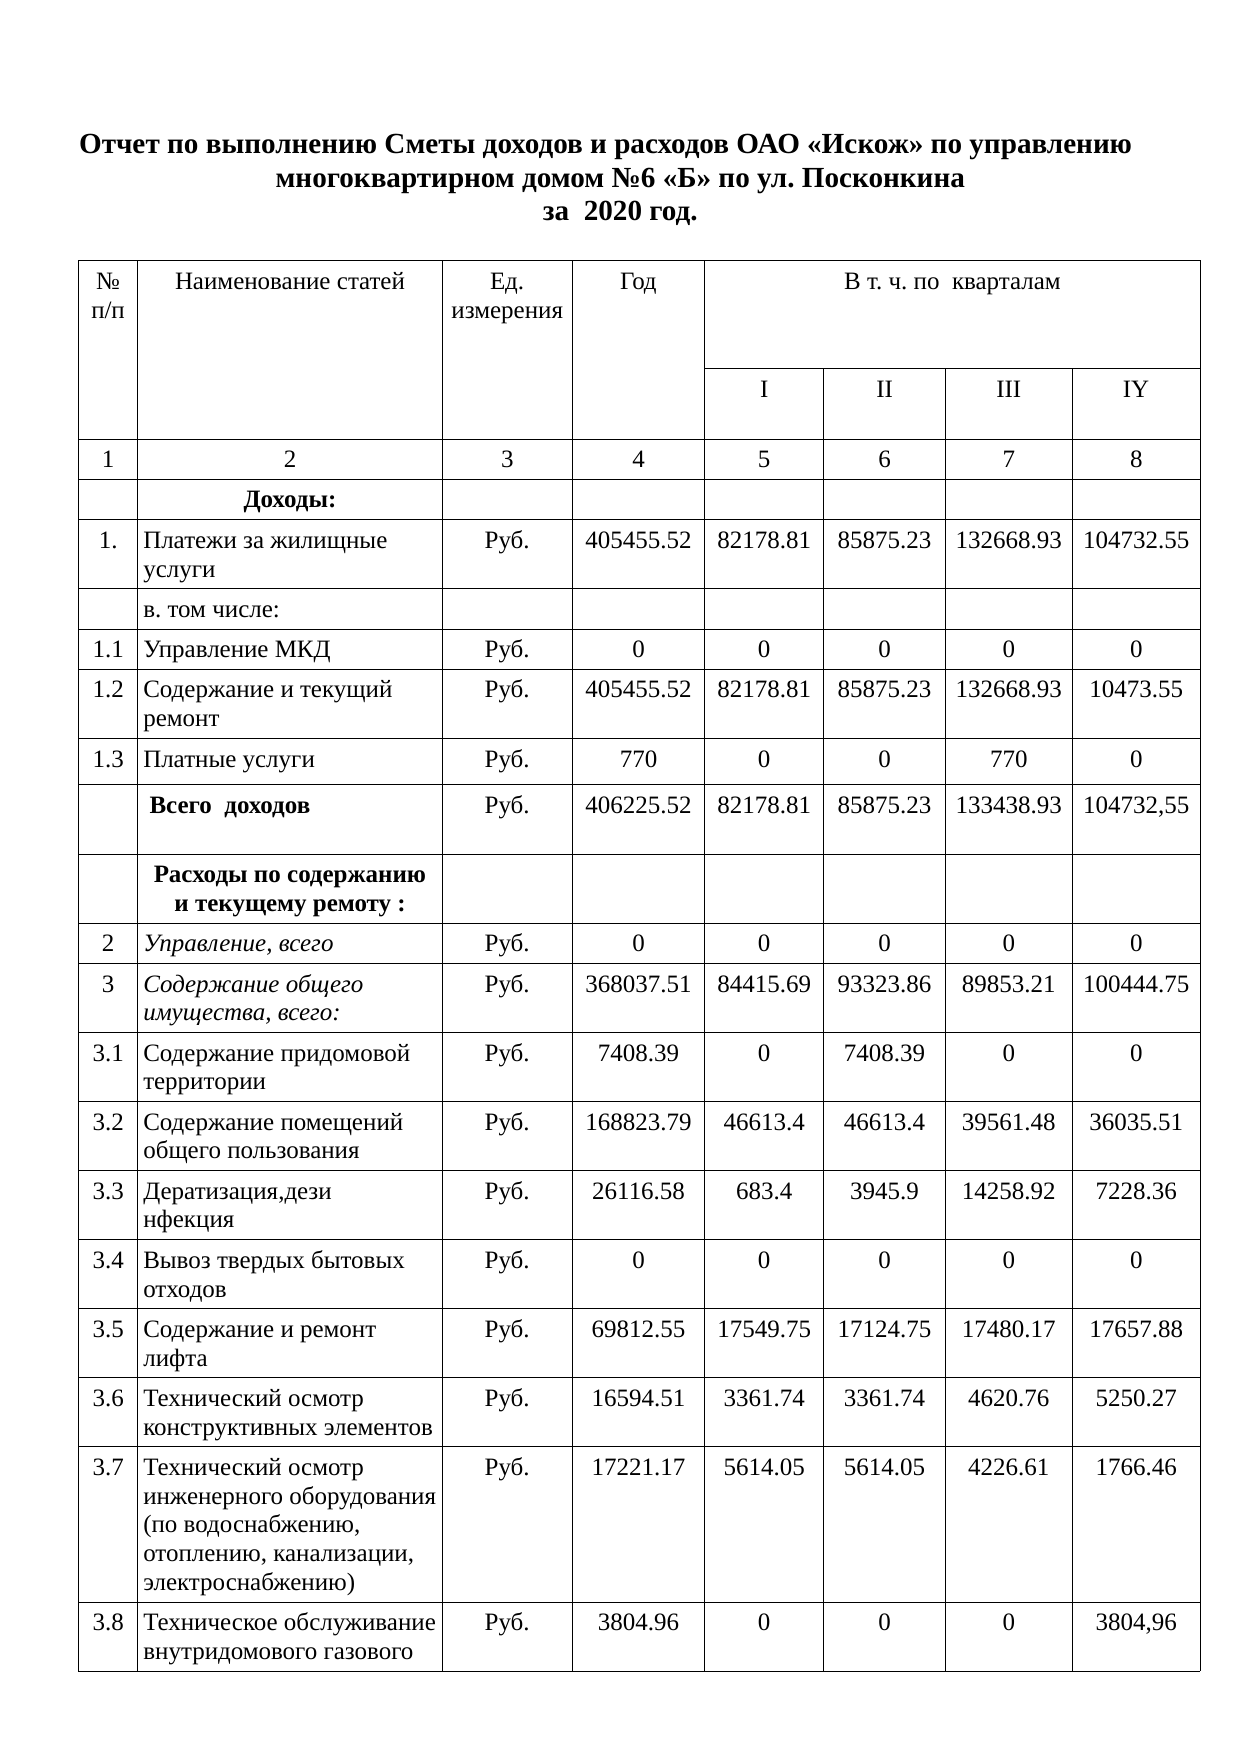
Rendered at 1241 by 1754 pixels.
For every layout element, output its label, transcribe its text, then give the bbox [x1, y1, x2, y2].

table_cell Руб. [443, 1033, 572, 1101]
table_cell Содержание помещений общего пользования [138, 1102, 442, 1170]
table_cell Содержание общего имущества, всего: [138, 964, 442, 1032]
table_cell 0 [705, 739, 823, 784]
table_cell Расходы по содержанию и текущему ремоту : [138, 855, 442, 922]
table_cell [573, 855, 704, 922]
table_cell [443, 855, 572, 922]
text за 2020 год. [59, 193, 1181, 227]
table_cell [824, 855, 945, 922]
table_cell 46613,4 [705, 1102, 823, 1170]
table_cell 683,4 [705, 1171, 823, 1239]
table_cell Вывоз твердых бытовых отходов [138, 1240, 442, 1308]
table_cell Всего доходов [138, 785, 442, 853]
table_cell 85875,23 [824, 520, 945, 588]
table_cell 36035,51 [1073, 1102, 1200, 1170]
table_cell 39561,48 [946, 1102, 1072, 1170]
text многоквартирном домом №6 «Б» по ул. Посконкина [59, 160, 1181, 193]
table_cell Управление, всего [138, 924, 442, 963]
table_cell Руб. [443, 1447, 572, 1602]
table_cell 104732,55 [1073, 520, 1200, 588]
table_cell Руб. [443, 1171, 572, 1239]
table_cell Содержание придомовой территории [138, 1033, 442, 1101]
table_cell 82178,81 [705, 670, 823, 738]
table_cell 405455,52 [573, 670, 704, 738]
table_cell Руб. [443, 785, 572, 853]
table_cell 0 [824, 1240, 945, 1308]
table_cell 2 [79, 924, 137, 963]
table_cell 3.6 [79, 1378, 137, 1446]
table_cell [946, 855, 1072, 922]
table_cell 4226,61 [946, 1447, 1072, 1602]
table_cell 85875,23 [824, 670, 945, 738]
table_cell 1766,46 [1073, 1447, 1200, 1602]
table_cell 0 [705, 1603, 823, 1671]
table_header Ед. измерения [443, 261, 572, 438]
table_cell 6 [824, 440, 945, 479]
table_cell 82178,81 [705, 520, 823, 588]
table_cell 2 [138, 440, 442, 479]
table_cell 5614,05 [824, 1447, 945, 1602]
table_cell 133438,93 [946, 785, 1072, 853]
table_cell 84415,69 [705, 964, 823, 1032]
table_cell 14258,92 [946, 1171, 1072, 1239]
table_header Год [573, 261, 704, 438]
table_cell 3.3 [79, 1171, 137, 1239]
table_cell 0 [946, 630, 1072, 669]
table_cell [79, 785, 137, 853]
table_cell [705, 855, 823, 922]
table_cell 4 [573, 440, 704, 479]
table_cell Руб. [443, 964, 572, 1032]
table_cell [79, 589, 137, 628]
table_cell 0 [705, 1240, 823, 1308]
table_cell 7408,39 [573, 1033, 704, 1101]
table_cell 5250,27 [1073, 1378, 1200, 1446]
table_cell 93323,86 [824, 964, 945, 1032]
table_cell Руб. [443, 670, 572, 738]
table_cell 770 [573, 739, 704, 784]
table_cell [443, 480, 572, 519]
table_cell 0 [1073, 924, 1200, 963]
table_cell 89853,21 [946, 964, 1072, 1032]
table_cell 0 [705, 1033, 823, 1101]
table_cell 1.2 [79, 670, 137, 738]
table_cell 0 [824, 924, 945, 963]
table_cell 4620,76 [946, 1378, 1072, 1446]
table_cell Руб. [443, 520, 572, 588]
table_cell 1. [79, 520, 137, 588]
table_cell Платные услуги [138, 739, 442, 784]
table_cell [1073, 480, 1200, 519]
table_cell Руб. [443, 630, 572, 669]
table_cell 3.7 [79, 1447, 137, 1602]
table_cell 0 [573, 1240, 704, 1308]
table_cell 82178,81 [705, 785, 823, 853]
table_cell 1 [79, 440, 137, 479]
table_cell Управление МКД [138, 630, 442, 669]
table_cell 3361,74 [705, 1378, 823, 1446]
table_cell 132668,93 [946, 520, 1072, 588]
table_cell в. том числе: [138, 589, 442, 628]
table_cell [946, 480, 1072, 519]
table_cell 368037,51 [573, 964, 704, 1032]
table_cell 7 [946, 440, 1072, 479]
table_cell 3.4 [79, 1240, 137, 1308]
table_cell 17657,88 [1073, 1309, 1200, 1377]
table_cell 5614,05 [705, 1447, 823, 1602]
table_cell Руб. [443, 1378, 572, 1446]
table_cell 26116,58 [573, 1171, 704, 1239]
table_cell 0 [946, 924, 1072, 963]
table_cell Доходы: [138, 480, 442, 519]
table_cell Технический осмотр инженерного оборудования (по водоснабжению, отоплению, канализации, электроснабжению) [138, 1447, 442, 1602]
table_cell 69812,55 [573, 1309, 704, 1377]
table_cell 104732,55 [1073, 785, 1200, 853]
table_cell [79, 480, 137, 519]
table_cell Руб. [443, 924, 572, 963]
table_cell 405455,52 [573, 520, 704, 588]
table_cell Содержание и ремонт лифта [138, 1309, 442, 1377]
table_cell 0 [946, 1033, 1072, 1101]
table_cell 0 [573, 924, 704, 963]
table_header Наименование статей [138, 261, 442, 438]
table_cell [705, 589, 823, 628]
table_cell Руб. [443, 1102, 572, 1170]
table_cell 3 [443, 440, 572, 479]
table_cell 10473,55 [1073, 670, 1200, 738]
table_cell 17221,17 [573, 1447, 704, 1602]
table_cell 132668,93 [946, 670, 1072, 738]
table_cell II [824, 369, 945, 438]
table_cell 0 [824, 630, 945, 669]
table_cell 0 [1073, 1240, 1200, 1308]
table_cell 3.2 [79, 1102, 137, 1170]
table_cell 46613,4 [824, 1102, 945, 1170]
table_cell [1073, 855, 1200, 922]
table_cell 3804,96 [1073, 1603, 1200, 1671]
table_cell 17124,75 [824, 1309, 945, 1377]
table_cell 16594,51 [573, 1378, 704, 1446]
table_cell 168823,79 [573, 1102, 704, 1170]
table_cell 0 [824, 1603, 945, 1671]
table_cell 100444,75 [1073, 964, 1200, 1032]
table_cell 3945,9 [824, 1171, 945, 1239]
table_cell 85875,23 [824, 785, 945, 853]
table_cell 1.1 [79, 630, 137, 669]
table_cell [443, 589, 572, 628]
table_cell [573, 589, 704, 628]
table_cell 3.5 [79, 1309, 137, 1377]
table_cell 7228,36 [1073, 1171, 1200, 1239]
table_cell Дератизация,дези нфекция [138, 1171, 442, 1239]
table_cell 17549,75 [705, 1309, 823, 1377]
table_header № п/п [79, 261, 137, 438]
table_cell 3361,74 [824, 1378, 945, 1446]
table_cell 17480,17 [946, 1309, 1072, 1377]
table_cell 3.8 [79, 1603, 137, 1671]
table_cell I [705, 369, 823, 438]
table_cell [824, 589, 945, 628]
table_cell 0 [1073, 1033, 1200, 1101]
table_cell 0 [705, 630, 823, 669]
table_cell [705, 480, 823, 519]
table_cell [946, 589, 1072, 628]
table_cell 3804,96 [573, 1603, 704, 1671]
table_cell [824, 480, 945, 519]
table_cell Платежи за жилищные услуги [138, 520, 442, 588]
table_cell 0 [946, 1603, 1072, 1671]
table_cell Техническое обслуживание внутридомового газового [138, 1603, 442, 1671]
table_cell 0 [1073, 739, 1200, 784]
table_cell 0 [946, 1240, 1072, 1308]
table_cell Руб. [443, 1309, 572, 1377]
table_cell 0 [705, 924, 823, 963]
table_cell 770 [946, 739, 1072, 784]
table_cell 3 [79, 964, 137, 1032]
table_cell 3.1 [79, 1033, 137, 1101]
table_cell 1.3 [79, 739, 137, 784]
table_cell Содержание и текущий ремонт [138, 670, 442, 738]
table_cell 5 [705, 440, 823, 479]
table_cell Руб. [443, 1603, 572, 1671]
table_cell [1073, 589, 1200, 628]
text Отчет по выполнению Сметы доходов и расходов ОАО «Искож» по управлению [59, 126, 1181, 160]
table_cell III [946, 369, 1072, 438]
table_cell Технический осмотр конструктивных элементов [138, 1378, 442, 1446]
table_cell Руб. [443, 739, 572, 784]
table_cell Руб. [443, 1240, 572, 1308]
table_cell [79, 855, 137, 922]
table_cell 406225,52 [573, 785, 704, 853]
table_cell 0 [573, 630, 704, 669]
table_cell 8 [1073, 440, 1200, 479]
table_cell [573, 480, 704, 519]
table_cell 0 [1073, 630, 1200, 669]
table_cell IY [1073, 369, 1200, 438]
table_cell 7408,39 [824, 1033, 945, 1101]
table_cell 0 [824, 739, 945, 784]
table_header В т. ч. по кварталам [705, 261, 1200, 368]
